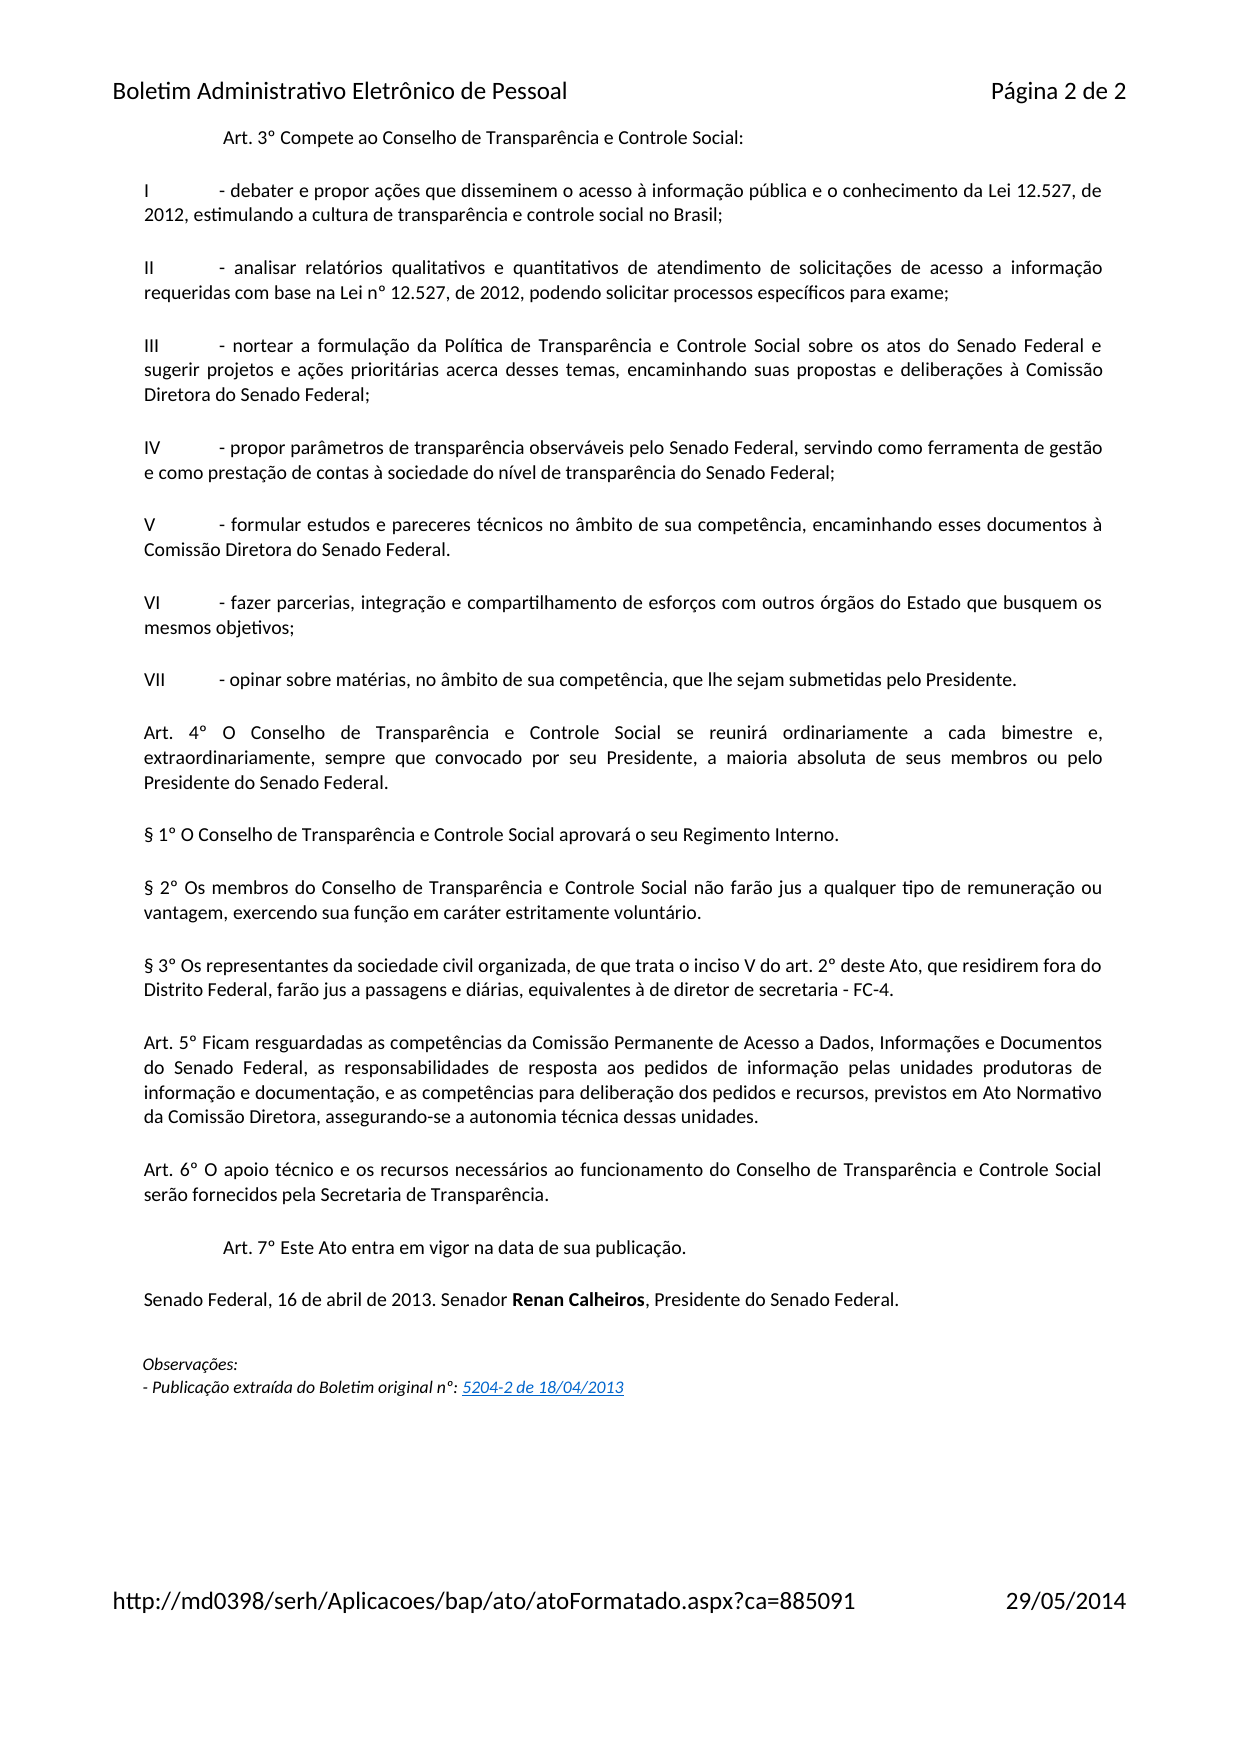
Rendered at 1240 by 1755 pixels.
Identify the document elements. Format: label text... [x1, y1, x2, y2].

text - Publicação extraída do Boletim original nº: 5204-2 de 18/04/2013 [142, 1376, 1104, 1398]
list - formular estudos e pareceres técnicos no âmbito de sua competência, encaminhando esses documentos à Comissão Diretora do Senado Federal. [144, 512, 1104, 561]
text Art. 3º Compete ao Conselho de Transparência e Controle Social: [223, 125, 1104, 149]
text § 1º O Conselho de Transparência e Controle Social aprovará o seu Regimento Interno. [143, 822, 1104, 847]
list - propor parâmetros de transparência observáveis pelo Senado Federal, servindo como ferramenta de gestão e como prestação de contas à sociedade do nível de transparência do Senado Federal; [144, 435, 1104, 484]
list - debater e propor ações que disseminem o acesso à informação pública e o conhecimento da Lei 12.527, de 2012, estimulando a cultura de transparência e controle social no Brasil; [144, 178, 1104, 227]
text Observações: [142, 1353, 1104, 1374]
list - fazer parcerias, integração e compartilhamento de esforços com outros órgãos do Estado que busquem os mesmos objetivos; [144, 590, 1104, 639]
text Art. 7º Este Ato entra em vigor na data de sua publicação. [223, 1235, 1104, 1259]
list - opinar sobre matérias, no âmbito de sua competência, que lhe sejam submetidas pelo Presidente. [144, 667, 1104, 692]
text § 3º Os representantes da sociedade civil organizada, de que trata o inciso V do art. 2º deste Ato, que residirem fora do Distrito Federal, farão jus a passagens e diárias, equivalentes à de diretor de secretaria - FC-4. [143, 953, 1104, 1002]
list - nortear a formulação da Política de Transparência e Controle Social sobre os atos do Senado Federal e sugerir projetos e ações prioritárias acerca desses temas, encaminhando suas propostas e deliberações à Comissão Diretora do Senado Federal; [144, 333, 1104, 406]
text Art. 4º O Conselho de Transparência e Controle Social se reunirá ordinariamente a cada bimestre e, extraordinariamente, sempre que convocado por seu Presidente, a maioria absoluta de seus membros ou pelo Presidente do Senado Federal. [143, 720, 1104, 794]
text Art. 5º Ficam resguardadas as competências da Comissão Permanente de Acesso a Dados, Informações e Documentos do Senado Federal, as responsabilidades de resposta aos pedidos de informação pelas unidades produtoras de informação e documentação, e as competências para deliberação dos pedidos e recursos, previstos em Ato Normativo da Comissão Diretora, assegurando-se a autonomia técnica dessas unidades. [143, 1030, 1104, 1129]
text Art. 6º O apoio técnico e os recursos necessários ao funcionamento do Conselho de Transparência e Controle Social serão fornecidos pela Secretaria de Transparência. [143, 1157, 1104, 1206]
list - analisar relatórios qualitativos e quantitativos de atendimento de solicitações de acesso a informação requeridas com base na Lei nº 12.527, de 2012, podendo solicitar processos específicos para exame; [144, 255, 1104, 304]
text § 2º Os membros do Conselho de Transparência e Controle Social não farão jus a qualquer tipo de remuneração ou vantagem, exercendo sua função em caráter estritamente voluntário. [143, 875, 1104, 924]
text Senado Federal, 16 de abril de 2013. Senador Renan Calheiros, Presidente do Senado Federal. [143, 1287, 1104, 1312]
